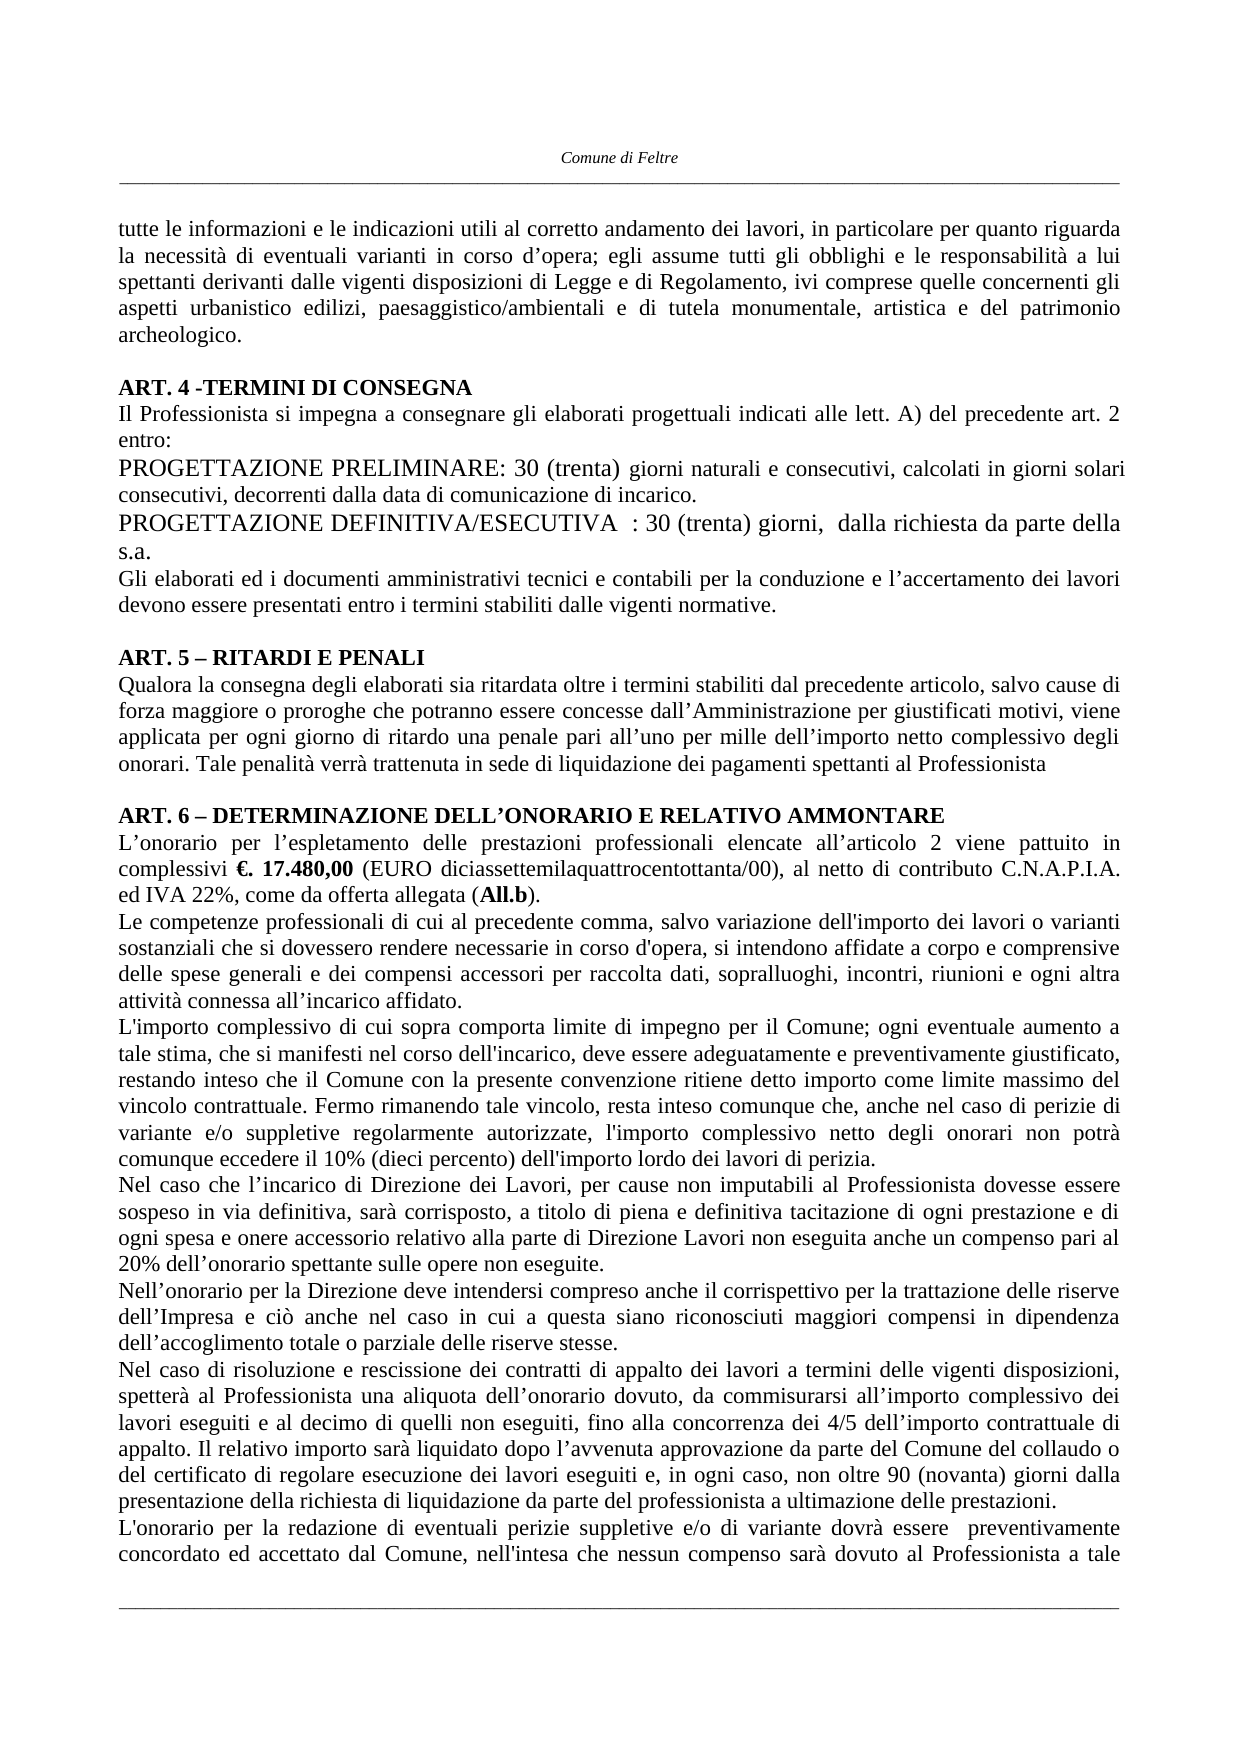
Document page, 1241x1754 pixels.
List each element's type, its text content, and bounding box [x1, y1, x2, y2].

text L'onorario per la redazione di eventuali perizie suppletive e/o di variante dovrà essere preventivamente concordato ed accettato dal Comune, nell'intesa che nessun compenso sarà dovuto al Professionista a tale [118, 1514, 1122, 1567]
text Nel caso che l’incarico di Direzione dei Lavori, per cause non imputabili al Professionista dovesse essere sospeso in via definitiva, sarà corrisposto, a titolo di piena e definitiva tacitazione di ogni prestazione e di ogni spesa e onere accessorio relativo alla parte di Direzione Lavori non eseguita anche un compenso pari al 20% dell’onorario spettante sulle opere non eseguite. [118, 1171, 1122, 1277]
subtitle ART. 5 – RITARDI E PENALI [118, 644, 1122, 671]
subtitle ART. 6 – DETERMINAZIONE DELL’ONORARIO E RELATIVO AMMONTARE [118, 802, 1122, 829]
subtitle ART. 4 -TERMINI DI CONSEGNA [118, 373, 1122, 400]
text Nell’onorario per la Direzione deve intendersi compreso anche il corrispettivo per la trattazione delle riserve dell’Impresa e ciò anche nel caso in cui a questa siano riconosciuti maggiori compensi in dipendenza dell’accoglimento totale o parziale delle riserve stesse. [118, 1277, 1122, 1356]
text PROGETTAZIONE PRELIMINARE: 30 (trenta) giorni naturali e consecutivi, calcolati in giorni solari consecutivi, decorrenti dalla data di comunicazione di incarico. [118, 453, 1127, 508]
text Nel caso di risoluzione e rescissione dei contratti di appalto dei lavori a termini delle vigenti disposizioni, spetterà al Professionista una aliquota dell’onorario dovuto, da commisurarsi all’importo complessivo dei lavori eseguiti e al decimo di quelli non eseguiti, fino alla concorrenza dei 4/5 dell’importo contrattuale di appalto. Il relativo importo sarà liquidato dopo l’avvenuta approvazione da parte del Comune del collaudo o del certificato di regolare esecuzione dei lavori eseguiti e, in ogni caso, non oltre 90 (novanta) giorni dalla presentazione della richiesta di liquidazione da parte del professionista a ultimazione delle prestazioni. [118, 1356, 1122, 1514]
text Le competenze professionali di cui al precedente comma, salvo variazione dell'importo dei lavori o varianti sostanziali che si dovessero rendere necessarie in corso d'opera, si intendono affidate a corpo e comprensive delle spese generali e dei compensi accessori per raccolta dati, sopralluoghi, incontri, riunioni e ogni altra attività connessa all’incarico affidato. [118, 908, 1122, 1013]
text Gli elaborati ed i documenti amministrativi tecnici e contabili per la conduzione e l’accertamento dei lavori devono essere presentati entro i termini stabiliti dalle vigenti normative. [118, 565, 1122, 618]
text tutte le informazioni e le indicazioni utili al corretto andamento dei lavori, in particolare per quanto riguarda la necessità di eventuali varianti in corso d’opera; egli assume tutti gli obblighi e le responsabilità a lui spettanti derivanti dalle vigenti disposizioni di Legge e di Regolamento, ivi comprese quelle concernenti gli aspetti urbanistico edilizi, paesaggistico/ambientali e di tutela monumentale, artistica e del patrimonio archeologico. [118, 215, 1122, 347]
text Il Professionista si impegna a consegnare gli elaborati progettuali indicati alle lett. A) del precedente art. 2 entro: [118, 400, 1122, 453]
text PROGETTAZIONE DEFINITIVA/ESECUTIVA : 30 (trenta) giorni, dalla richiesta da parte della s.a. [118, 508, 1122, 565]
text L'importo complessivo di cui sopra comporta limite di impegno per il Comune; ogni eventuale aumento a tale stima, che si manifesti nel corso dell'incarico, deve essere adeguatamente e preventivamente giustificato, restando inteso che il Comune con la presente convenzione ritiene detto importo come limite massimo del vincolo contrattuale. Fermo rimanendo tale vincolo, resta inteso comunque che, anche nel caso di perizie di variante e/o suppletive regolarmente autorizzate, l'importo complessivo netto degli onorari non potrà comunque eccedere il 10% (dieci percento) dell'importo lordo dei lavori di perizia. [118, 1013, 1122, 1171]
text L’onorario per l’espletamento delle prestazioni professionali elencate all’articolo 2 viene pattuito in complessivi €. 17.480,00 (EURO diciassettemilaquattrocentottanta/00), al netto di contributo C.N.A.P.I.A. ed IVA 22%, come da offerta allegata (All.b). [118, 829, 1122, 908]
text Qualora la consegna degli elaborati sia ritardata oltre i termini stabiliti dal precedente articolo, salvo cause di forza maggiore o proroghe che potranno essere concesse dall’Amministrazione per giustificati motivi, viene applicata per ogni giorno di ritardo una penale pari all’uno per mille dell’importo netto complessivo degli onorari. Tale penalità verrà trattenuta in sede di liquidazione dei pagamenti spettanti al Professionista [118, 671, 1122, 776]
